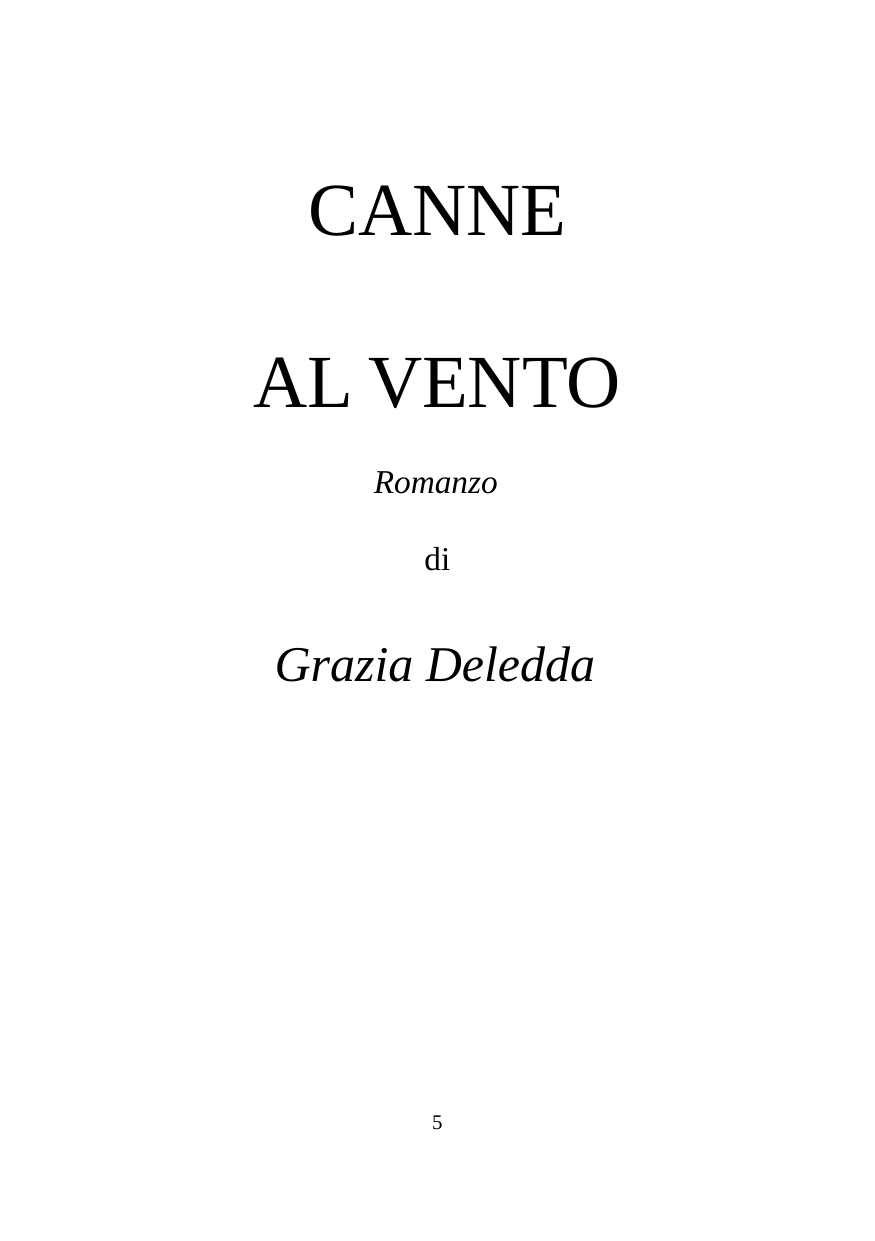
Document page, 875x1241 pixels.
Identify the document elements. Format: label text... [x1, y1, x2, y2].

subtitle Canne al vento Romanzo di Grazia Deledda [106, 165, 768, 692]
